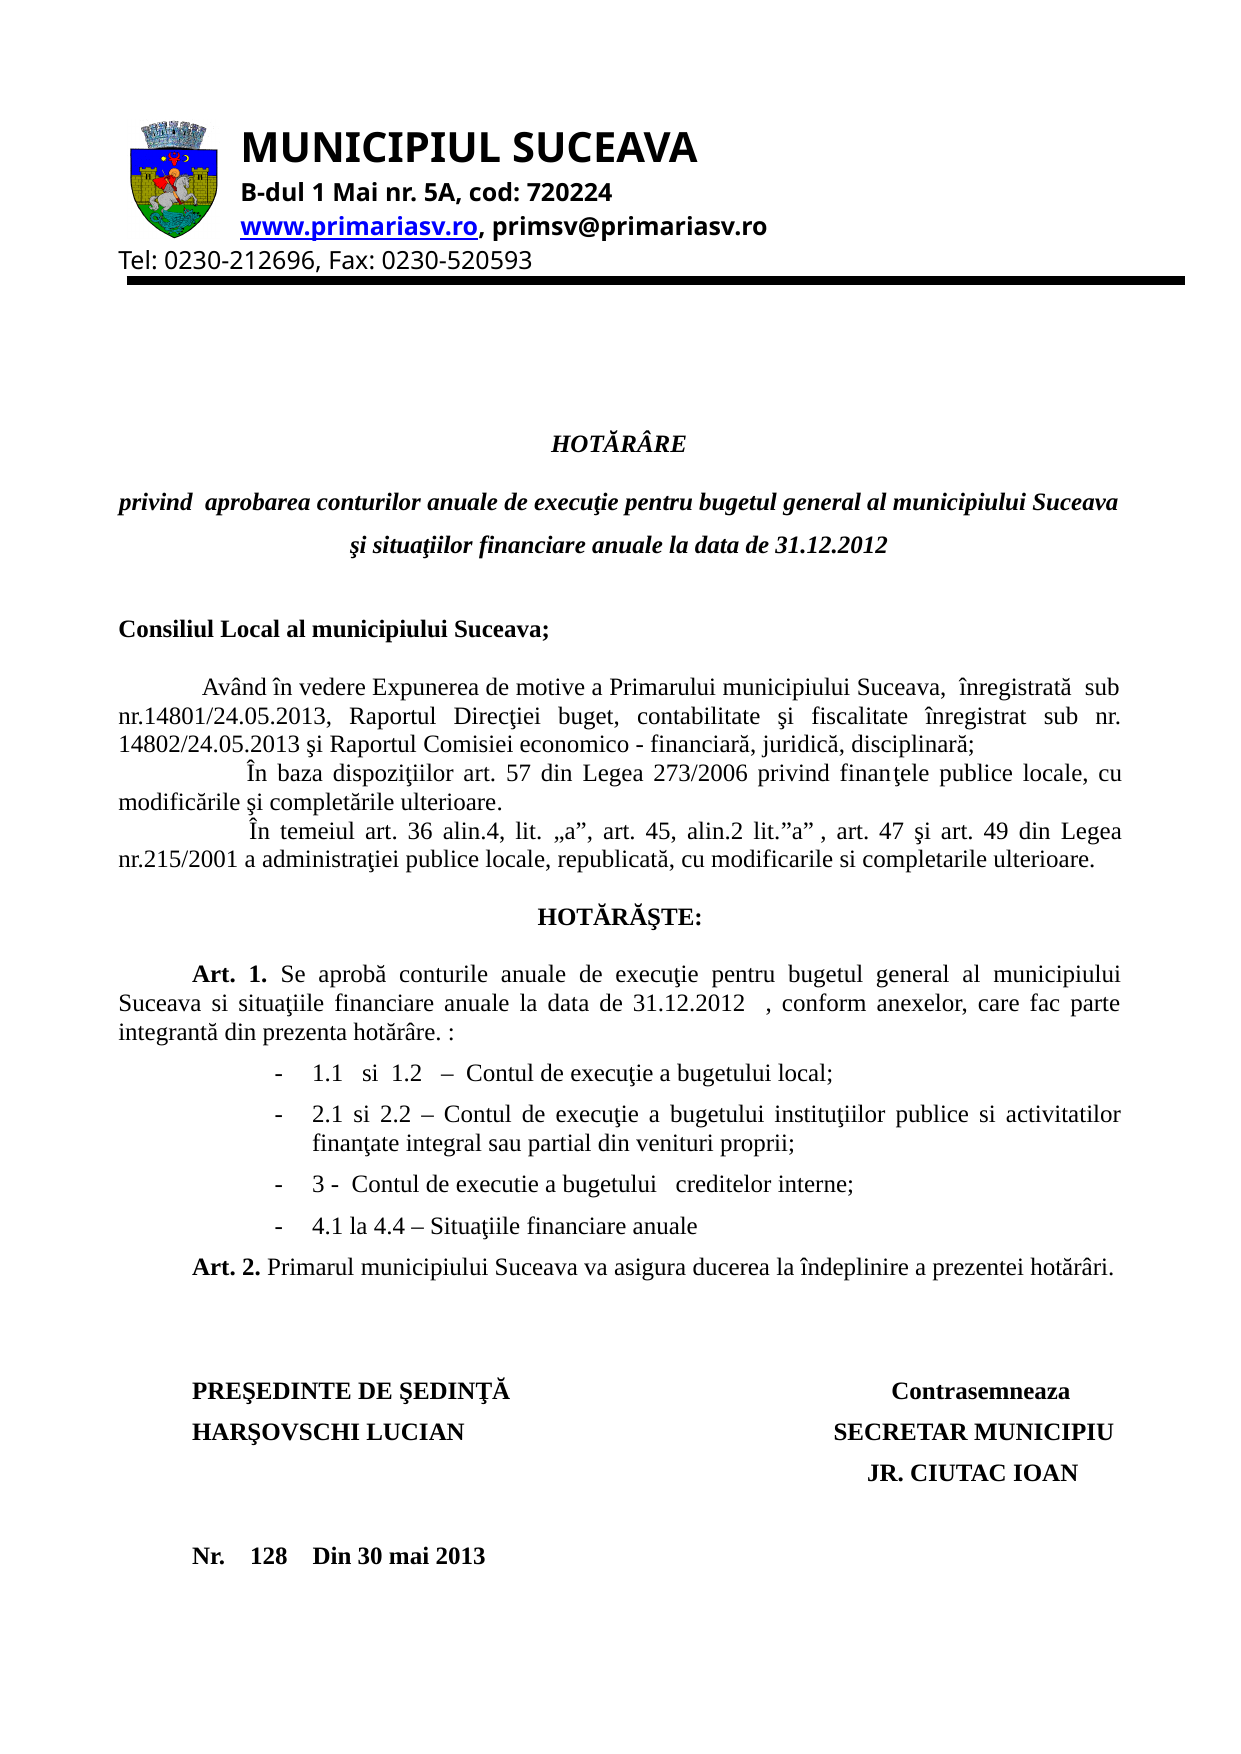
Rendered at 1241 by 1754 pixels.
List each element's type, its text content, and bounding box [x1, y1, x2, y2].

text În baza dispoziţiilor art. 57 din Legea 273/2006 privind finanţele publice locale, cu modificările şi completările ulterioare. [118, 758, 1122, 816]
text www.primariasv.ro, primsv@primariasv.ro [118, 209, 1122, 243]
list 2.1 si 2.2 – Contul de execuţie a bugetului instituţiilor publice si activitatilor finanţate integral sau partial din venituri proprii; [274, 1099, 1122, 1157]
text Tel: 0230-212696, Fax: 0230-520593 [118, 243, 1122, 277]
list 4.1 la 4.4 – Situaţiile financiare anuale [274, 1211, 1122, 1239]
text HOTĂRĂŞTE: [118, 902, 1122, 931]
text Consiliul Local al municipiului Suceava; [118, 614, 1122, 643]
text [118, 118, 126, 175]
text Art. 2. Primarul municipiului Suceava va asigura ducerea la îndeplinire a prezentei hotărâri. [118, 1252, 1122, 1281]
subtitle HOTĂRÂRE [118, 429, 1122, 458]
text JR. CIUTAC IOAN [118, 1458, 1122, 1487]
picture [127, 119, 220, 239]
text În temeiul art. 36 alin.4, lit. „a”, art. 45, alin.2 lit.”a” , art. 47 şi art. 49 din Legea nr.215/2001 a administraţiei publice locale, republicată, cu modificarile si completarile ulterioare. [118, 816, 1122, 873]
text Nr. 128 Din 30 mai 2013 [118, 1541, 1122, 1569]
text Având în vedere Expunerea de motive a Primarului municipiului Suceava, înregistrată sub nr.14801/24.05.2013, Raportul Direcţiei buget, contabilitate şi fiscalitate înregistrat sub nr. 14802/24.05.2013 şi Raportul Comisiei economico - financiară, juridică, disciplinară; [118, 672, 1122, 758]
text Art. 1. Se aprobă conturile anuale de execuţie pentru bugetul general al municipiului Suceava si situaţiile financiare anuale la data de 31.12.2012 , conform anexelor, care fac parte integrantă din prezenta hotărâre. : [118, 959, 1122, 1046]
list 3 - Contul de executie a bugetului creditelor interne; [274, 1169, 1122, 1198]
text privind aprobarea conturilor anuale de execuţie pentru bugetul general al municipiului Suceava şi situaţiilor financiare anuale la data de 31.12.2012 [118, 487, 1122, 559]
text HARŞOVSCHI LUCIAN SECRETAR MUNICIPIU [118, 1417, 1122, 1446]
text PREŞEDINTE DE ŞEDINŢĂ Contrasemneaza [118, 1376, 1122, 1404]
text MUNICIPIUL SUCEAVA [221, 118, 1122, 175]
text B-dul 1 Mai nr. 5A, cod: 720224 [221, 175, 1122, 209]
list 1.1 si 1.2 – Contul de execuţie a bugetului local; [274, 1058, 1122, 1087]
